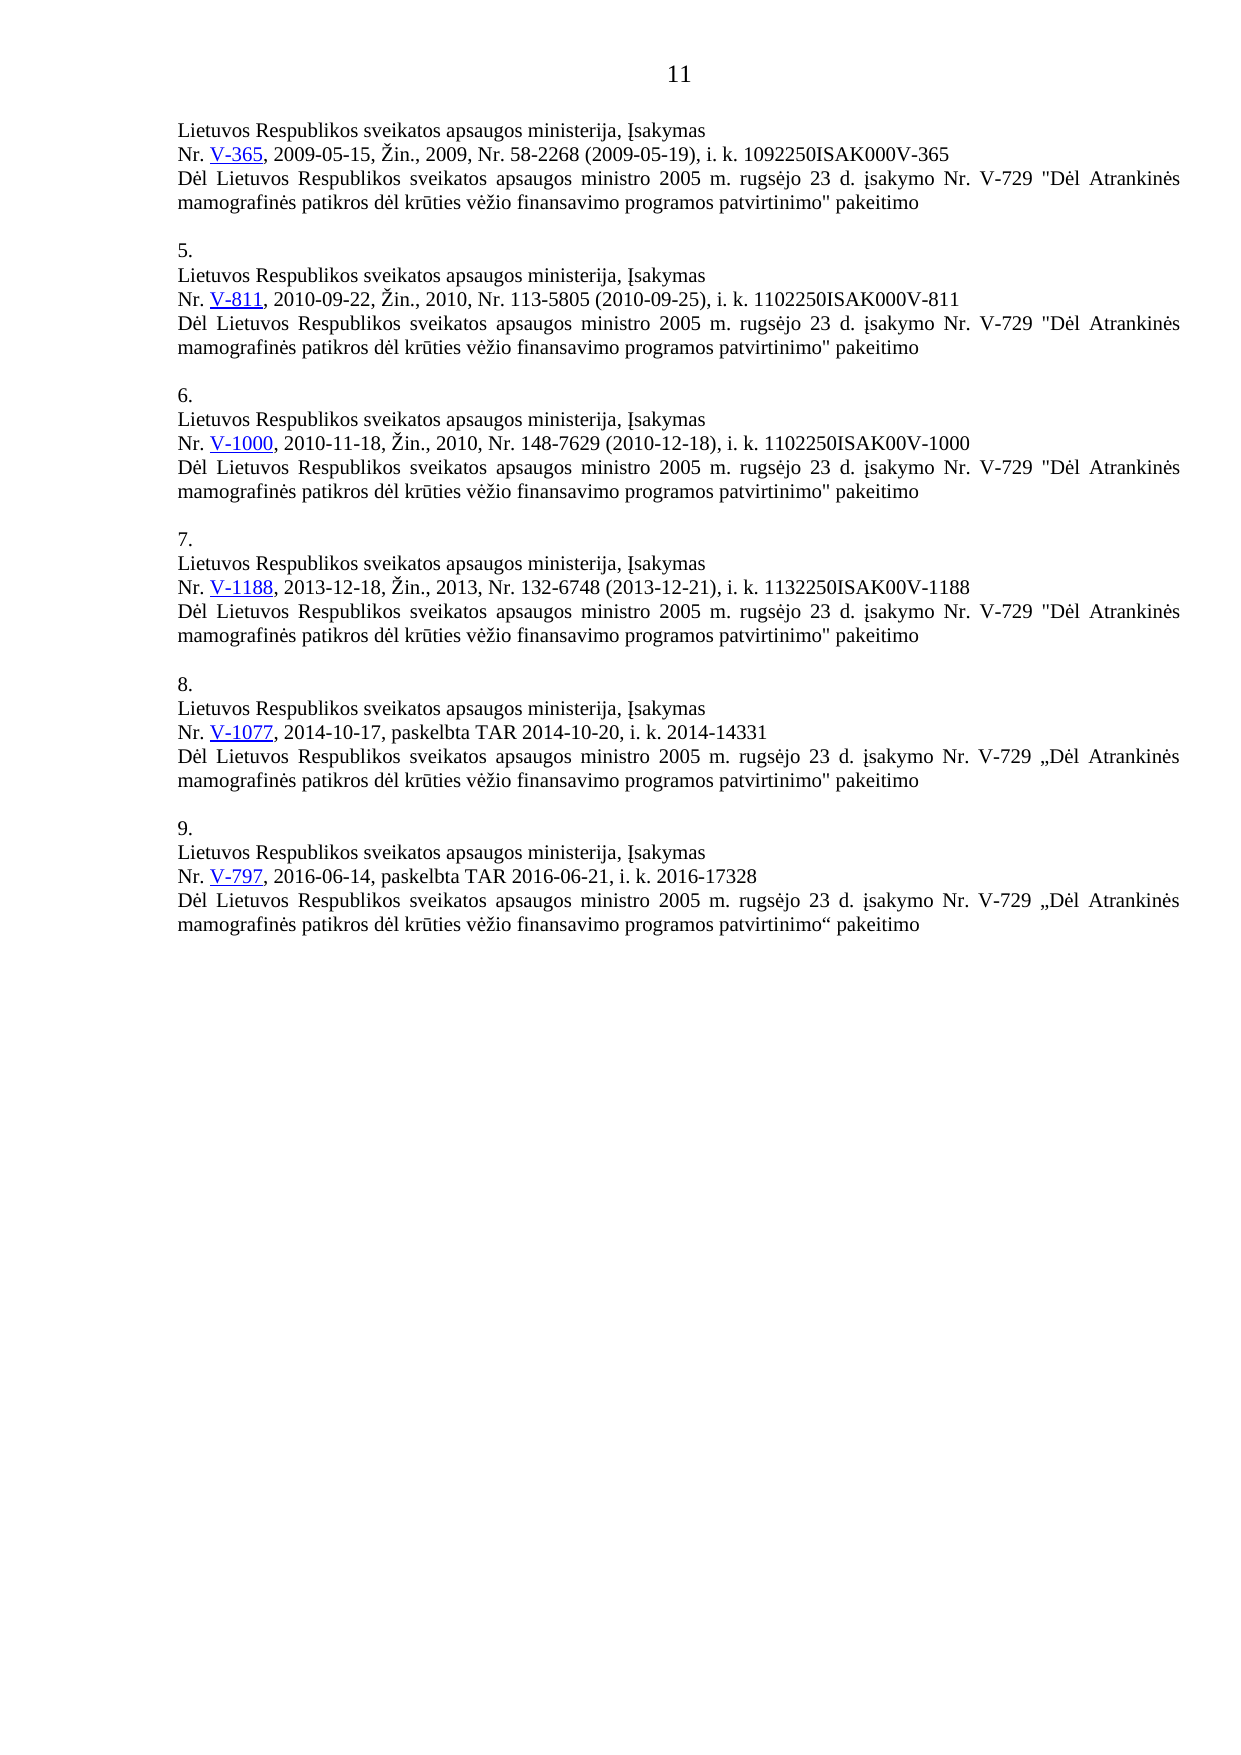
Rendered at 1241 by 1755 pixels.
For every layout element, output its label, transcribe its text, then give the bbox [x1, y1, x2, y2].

text Lietuvos Respublikos sveikatos apsaugos ministerija, Įsakymas [177, 551, 1181, 575]
text 9. [177, 816, 1181, 840]
text 6. [177, 383, 1181, 407]
text Nr. V-365, 2009-05-15, Žin., 2009, Nr. 58-2268 (2009-05-19), i. k. 1092250ISAK000V-365 [177, 142, 1181, 166]
text Lietuvos Respublikos sveikatos apsaugos ministerija, Įsakymas [177, 262, 1181, 287]
text Nr. V-1188, 2013-12-18, Žin., 2013, Nr. 132-6748 (2013-12-21), i. k. 1132250ISAK00V-1188 [177, 575, 1181, 599]
text Lietuvos Respublikos sveikatos apsaugos ministerija, Įsakymas [177, 118, 1181, 142]
text Nr. V-797, 2016-06-14, paskelbta TAR 2016-06-21, i. k. 2016-17328 [177, 864, 1181, 888]
text Nr. V-1077, 2014-10-17, paskelbta TAR 2014-10-20, i. k. 2014-14331 [177, 720, 1181, 744]
text Dėl Lietuvos Respublikos sveikatos apsaugos ministro 2005 m. rugsėjo 23 d. įsakymo Nr. V-729 "Dėl Atrankinės mamografinės patikros dėl krūties vėžio finansavimo programos patvirtinimo" pakeitimo [177, 311, 1181, 359]
text Lietuvos Respublikos sveikatos apsaugos ministerija, Įsakymas [177, 407, 1181, 431]
text 5. [177, 238, 1181, 262]
text Dėl Lietuvos Respublikos sveikatos apsaugos ministro 2005 m. rugsėjo 23 d. įsakymo Nr. V-729 „Dėl Atrankinės mamografinės patikros dėl krūties vėžio finansavimo programos patvirtinimo“ pakeitimo [177, 888, 1181, 936]
text Nr. V-1000, 2010-11-18, Žin., 2010, Nr. 148-7629 (2010-12-18), i. k. 1102250ISAK00V-1000 [177, 431, 1181, 455]
text Dėl Lietuvos Respublikos sveikatos apsaugos ministro 2005 m. rugsėjo 23 d. įsakymo Nr. V-729 "Dėl Atrankinės mamografinės patikros dėl krūties vėžio finansavimo programos patvirtinimo" pakeitimo [177, 455, 1181, 503]
text Dėl Lietuvos Respublikos sveikatos apsaugos ministro 2005 m. rugsėjo 23 d. įsakymo Nr. V-729 "Dėl Atrankinės mamografinės patikros dėl krūties vėžio finansavimo programos patvirtinimo" pakeitimo [177, 599, 1181, 647]
text 8. [177, 672, 1181, 696]
text 7. [177, 527, 1181, 551]
text Dėl Lietuvos Respublikos sveikatos apsaugos ministro 2005 m. rugsėjo 23 d. įsakymo Nr. V-729 „Dėl Atrankinės mamografinės patikros dėl krūties vėžio finansavimo programos patvirtinimo" pakeitimo [177, 744, 1181, 792]
text Lietuvos Respublikos sveikatos apsaugos ministerija, Įsakymas [177, 840, 1181, 864]
text Dėl Lietuvos Respublikos sveikatos apsaugos ministro 2005 m. rugsėjo 23 d. įsakymo Nr. V-729 "Dėl Atrankinės mamografinės patikros dėl krūties vėžio finansavimo programos patvirtinimo" pakeitimo [177, 166, 1181, 214]
text Lietuvos Respublikos sveikatos apsaugos ministerija, Įsakymas [177, 696, 1181, 720]
text Nr. V-811, 2010-09-22, Žin., 2010, Nr. 113-5805 (2010-09-25), i. k. 1102250ISAK000V-811 [177, 287, 1181, 311]
